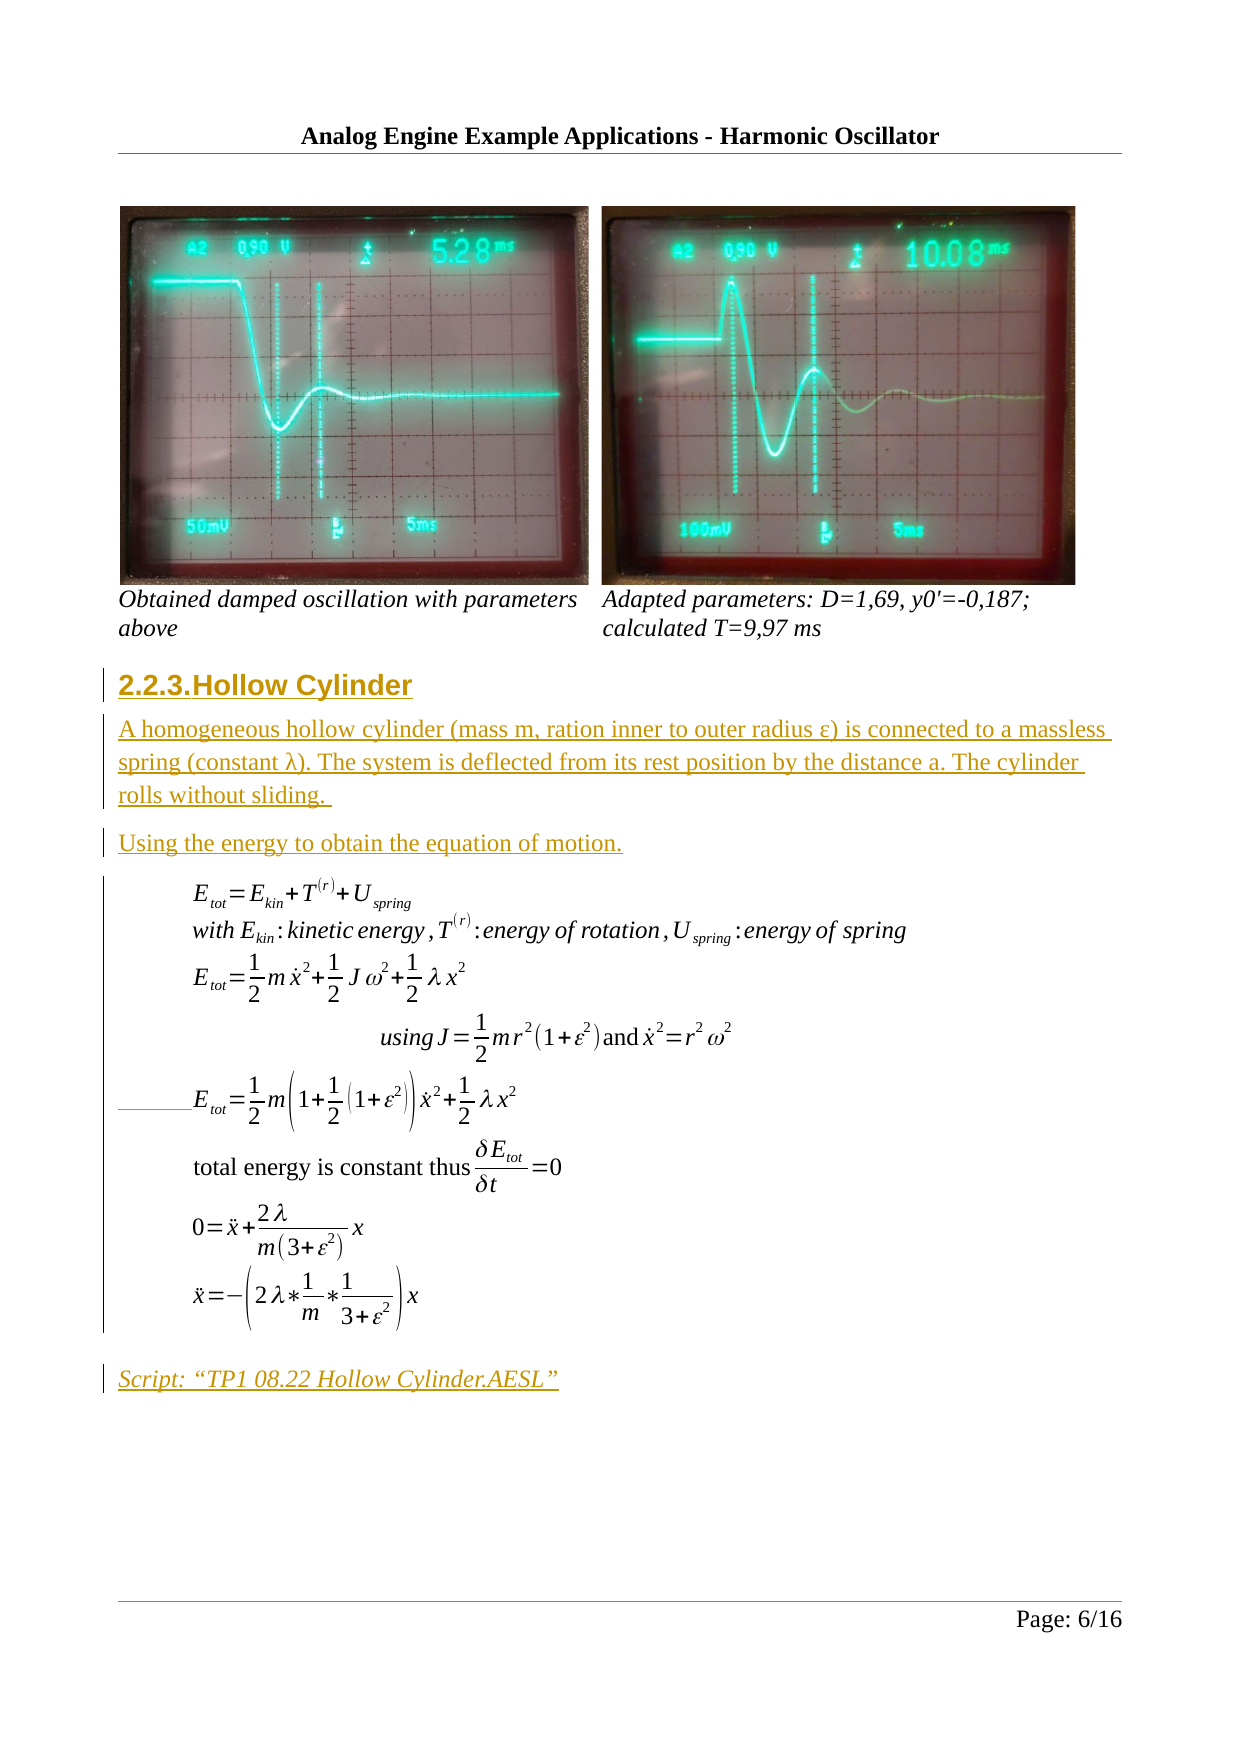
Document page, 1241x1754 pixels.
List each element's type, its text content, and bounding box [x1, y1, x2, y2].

text Using the energy to obtain the equation of motion. [118, 828, 1122, 857]
picture [601, 206, 1076, 585]
text A homogeneous hollow cylinder (mass m, ration inner to outer radius ε) is connected to a massless spring (constant λ). The system is deflected from its rest position by the distance a. The cylinder rolls without sliding. [118, 714, 1122, 809]
subtitle Hollow Cylinder [118, 668, 1122, 702]
text Script: “TP1 08.22 Hollow Cylinder.AESL” [118, 1364, 1122, 1393]
text Obtained damped oscillation with parameters above [118, 207, 591, 642]
picture [120, 206, 589, 585]
text Adapted parameters: D=1,69, y0'=-0,187; calculated T=9,97 ms [602, 585, 1075, 642]
